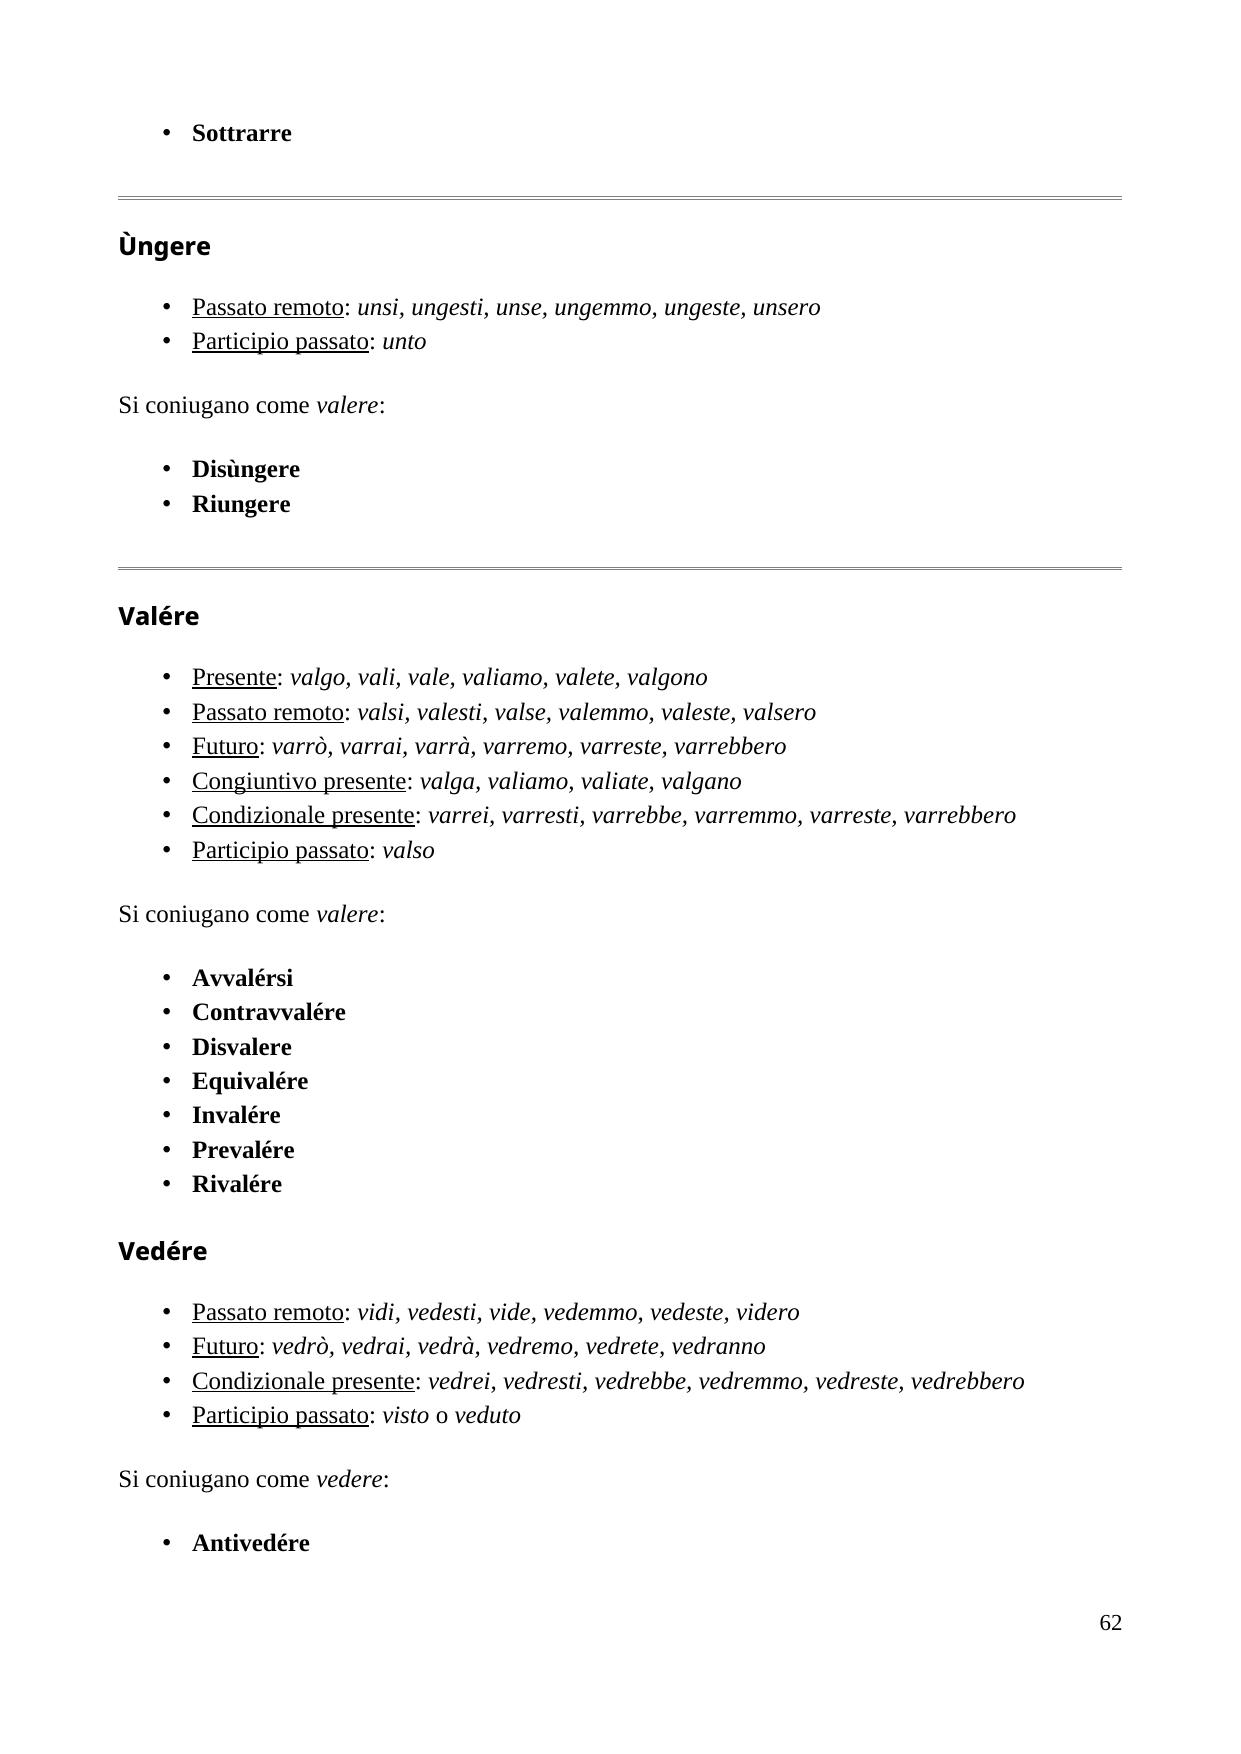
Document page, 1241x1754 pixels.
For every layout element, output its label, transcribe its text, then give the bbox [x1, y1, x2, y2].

list Passato remoto: valsi, valesti, valse, valemmo, valeste, valsero [162, 697, 1122, 726]
list Condizionale presente: vedrei, vedresti, vedrebbe, vedremmo, vedreste, vedrebbero [162, 1366, 1122, 1395]
list Participio passato: valso [162, 835, 1122, 863]
list Disùngere [162, 454, 1122, 483]
text Si coniugano come valere: [118, 899, 1122, 927]
list Sottrarre [162, 118, 1122, 147]
list Passato remoto: unsi, ungesti, unse, ungemmo, ungeste, unsero [162, 292, 1122, 321]
text Si coniugano come vedere: [118, 1464, 1122, 1493]
list Futuro: varrò, varrai, varrà, varremo, varreste, varrebbero [162, 731, 1122, 760]
list Rivalére [162, 1169, 1122, 1198]
list Contravvalére [162, 997, 1122, 1026]
list Riungere [162, 489, 1122, 517]
list Antivedére [162, 1528, 1122, 1557]
text Si coniugano come valere: [118, 390, 1122, 419]
subtitle Vedére [118, 1233, 1122, 1267]
list Equivalére [162, 1066, 1122, 1095]
list Participio passato: unto [162, 326, 1122, 355]
list Futuro: vedrò, vedrai, vedrà, vedremo, vedrete, vedranno [162, 1331, 1122, 1360]
list Invalére [162, 1101, 1122, 1129]
subtitle Valére [118, 599, 1122, 633]
list Presente: valgo, vali, vale, valiamo, valete, valgono [162, 662, 1122, 691]
list Avvalérsi [162, 963, 1122, 991]
list Disvalere [162, 1032, 1122, 1060]
list Congiuntivo presente: valga, valiamo, valiate, valgano [162, 766, 1122, 794]
subtitle Ùngere [118, 228, 1122, 262]
list Condizionale presente: varrei, varresti, varrebbe, varremmo, varreste, varrebbero [162, 800, 1122, 829]
list Passato remoto: vidi, vedesti, vide, vedemmo, vedeste, videro [162, 1297, 1122, 1326]
list Participio passato: visto o veduto [162, 1400, 1122, 1429]
list Prevalére [162, 1135, 1122, 1164]
